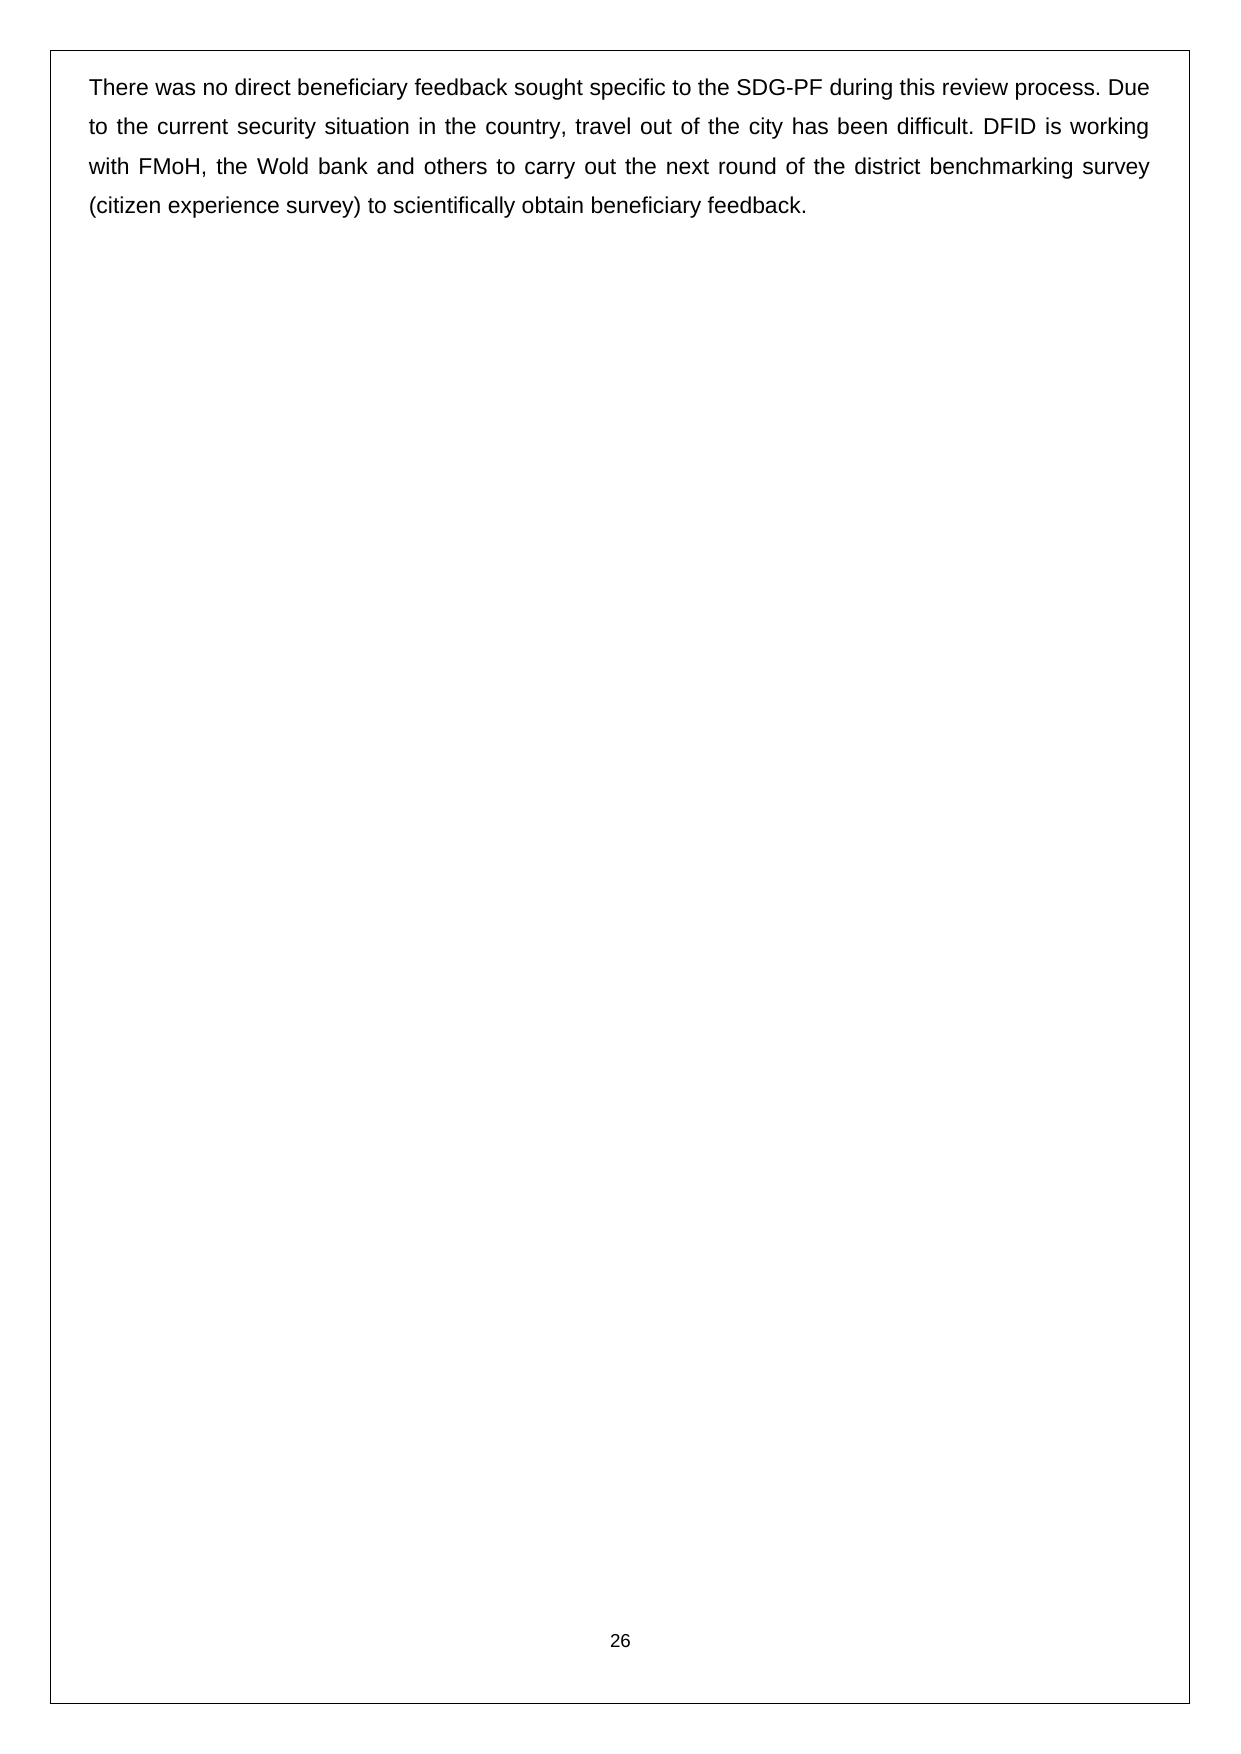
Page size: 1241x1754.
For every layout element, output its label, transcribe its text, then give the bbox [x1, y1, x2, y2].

text There was no direct beneficiary feedback sought specific to the SDG-PF during this review process. Due to the current security situation in the country, travel out of the city has been difficult. DFID is working with FMoH, the Wold bank and others to carry out the next round of the district benchmarking survey (citizen experience survey) to scientifically obtain beneficiary feedback. [89, 74, 1152, 219]
